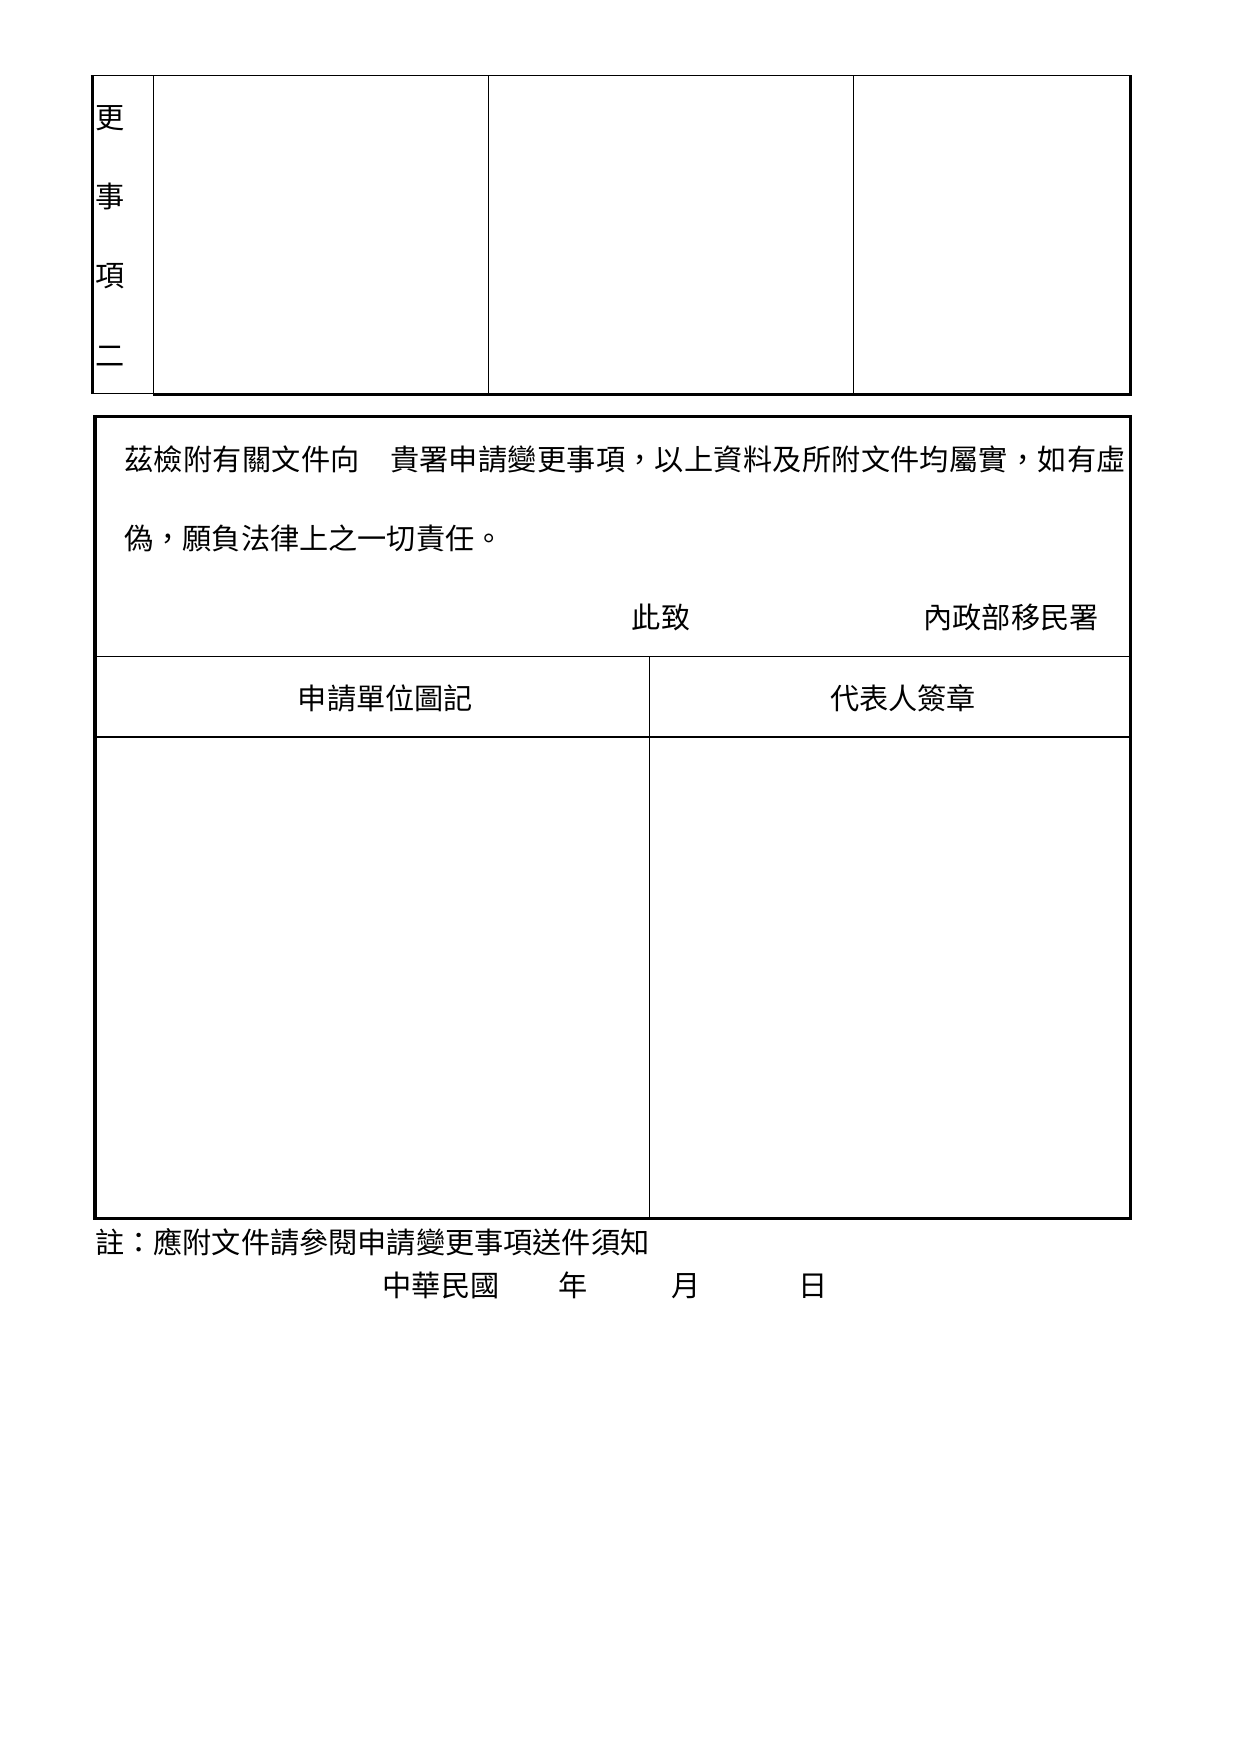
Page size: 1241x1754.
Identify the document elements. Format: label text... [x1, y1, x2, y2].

table_cell [854, 76, 1129, 393]
table_cell 申請單位圖記 [97, 657, 649, 736]
table_cell [97, 738, 649, 1217]
table_cell [489, 76, 853, 393]
table_cell 代表人簽章 [650, 657, 1129, 736]
text 註：應附文件請參閱申請變更事項送件須知 [95, 1220, 1116, 1262]
table_cell [650, 738, 1129, 1217]
text 中華民國 年 月 日 [95, 1262, 1116, 1304]
table_header 茲檢附有關文件向 貴署申請變更事項，以上資料及所附文件均屬實，如有虛偽，願負法律上之一切責任。 此致 內政部移民署 [97, 418, 1129, 656]
table_cell 更事項 二 [94, 76, 153, 393]
table_cell [154, 76, 488, 393]
